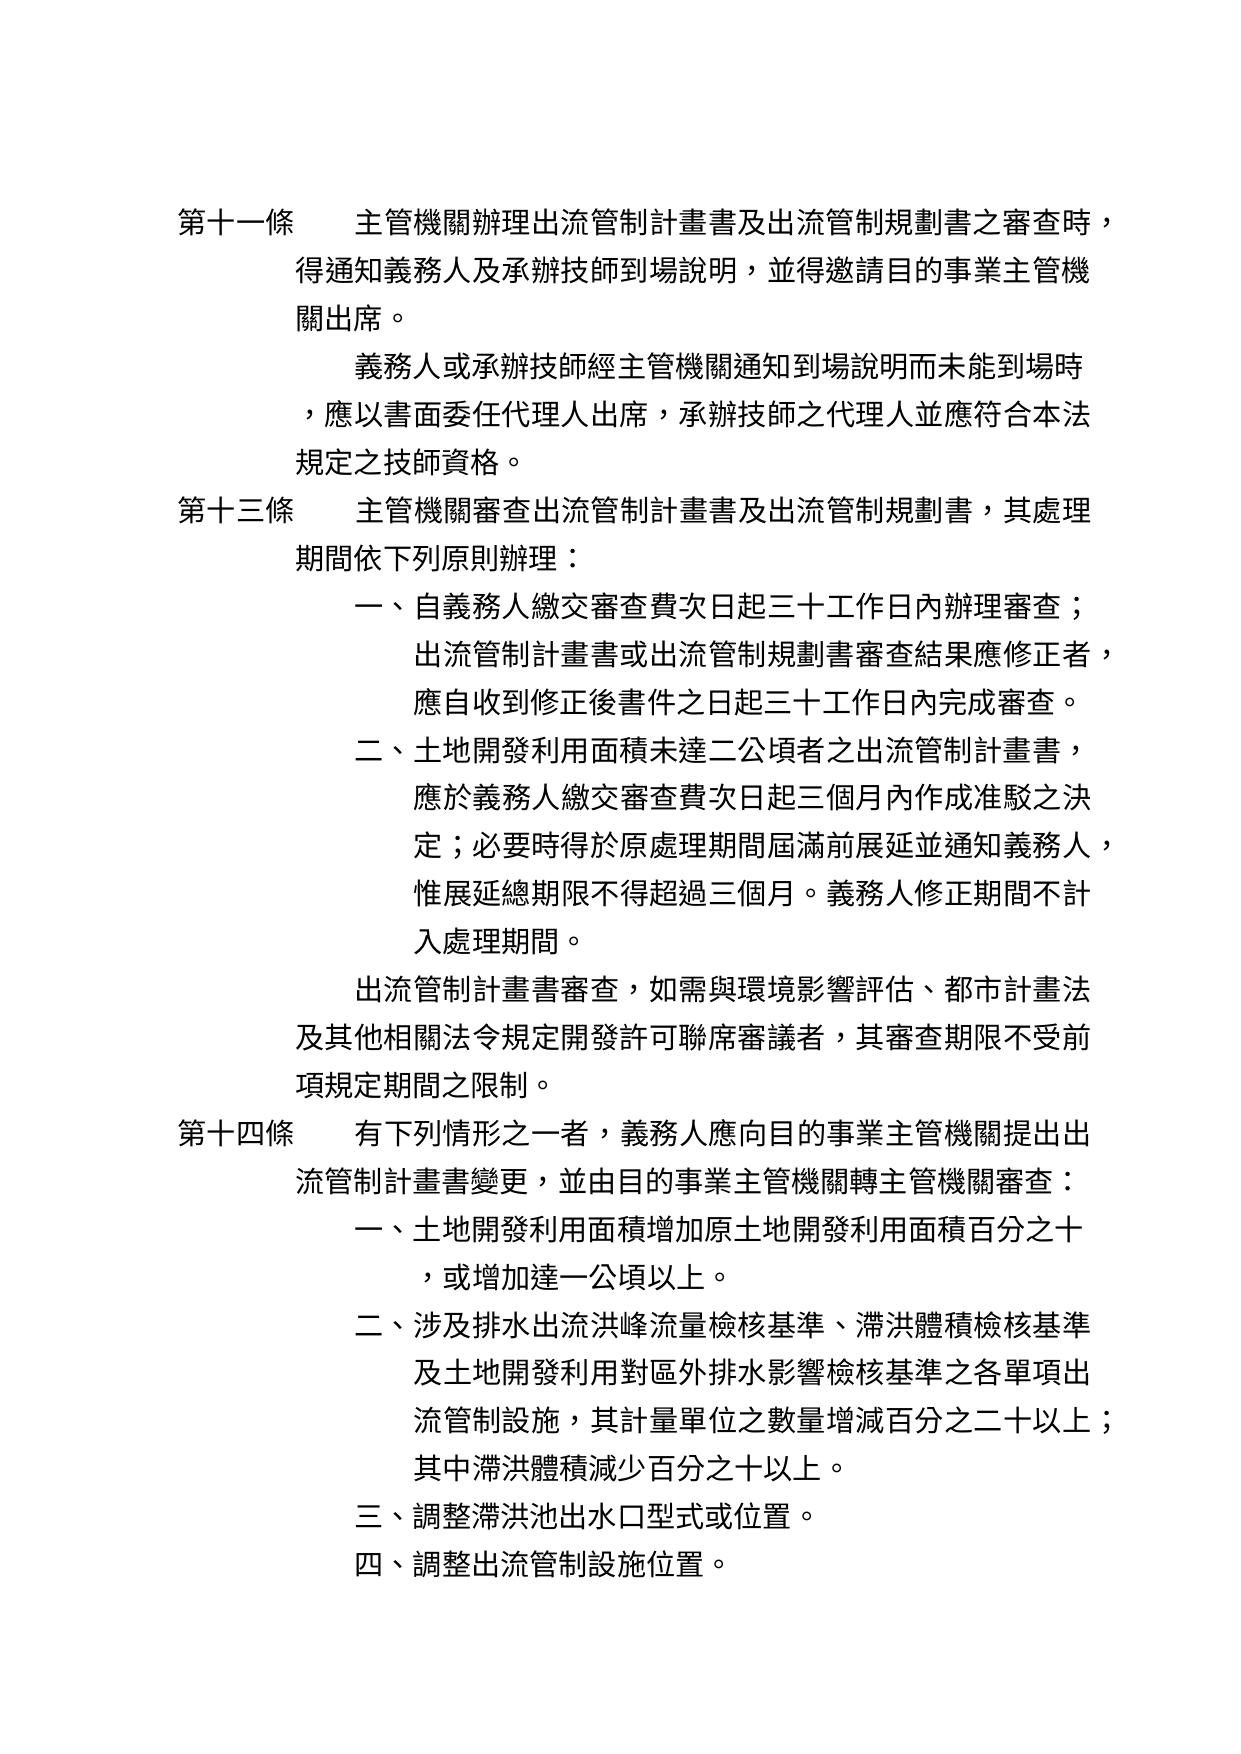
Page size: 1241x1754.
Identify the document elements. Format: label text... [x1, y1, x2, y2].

text 第十四條 有下列情形之一者，義務人應向目的事業主管機關提出出流管制計畫書變更，並由目的事業主管機關轉主管機關審查： [177, 1106, 1093, 1202]
text 二、涉及排水出流洪峰流量檢核基準、滯洪體積檢核基準及土地開發利用對區外排水影響檢核基準之各單項出流管制設施，其計量單位之數量增減百分之二十以上；其中滯洪體積減少百分之十以上。 [354, 1298, 1093, 1489]
text 義務人或承辦技師經主管機關通知到場說明而未能到場時 [295, 339, 1093, 387]
text 三、調整滯洪池出水口型式或位置。 [354, 1489, 1093, 1537]
text 二、土地開發利用面積未達二公頃者之出流管制計畫書，應於義務人繳交審查費次日起三個月內作成准駁之決定；必要時得於原處理期間屆滿前展延並通知義務人，惟展延總期限不得超過三個月。義務人修正期間不計入處理期間。 [354, 723, 1093, 962]
text 第十一條 主管機關辦理出流管制計畫書及出流管制規劃書之審查時，得通知義務人及承辦技師到場說明，並得邀請目的事業主管機關出席。 [177, 196, 1093, 339]
text 第十三條 主管機關審查出流管制計畫書及出流管制規劃書，其處理期間依下列原則辦理： [177, 483, 1093, 579]
text 四、調整出流管制設施位置。 [354, 1537, 1093, 1585]
text 一、自義務人繳交審查費次日起三十工作日內辦理審查；出流管制計畫書或出流管制規劃書審查結果應修正者，應自收到修正後書件之日起三十工作日內完成審查。 [354, 579, 1093, 723]
text ，或增加達一公頃以上。 [354, 1250, 1093, 1298]
text 出流管制計畫書審查，如需與環境影響評估、都市計畫法及其他相關法令規定開發許可聯席審議者，其審查期限不受前項規定期間之限制。 [295, 962, 1093, 1106]
text 一、土地開發利用面積增加原土地開發利用面積百分之十 [295, 1202, 1093, 1250]
text ，應以書面委任代理人出席，承辦技師之代理人並應符合本法規定之技師資格。 [295, 387, 1093, 483]
